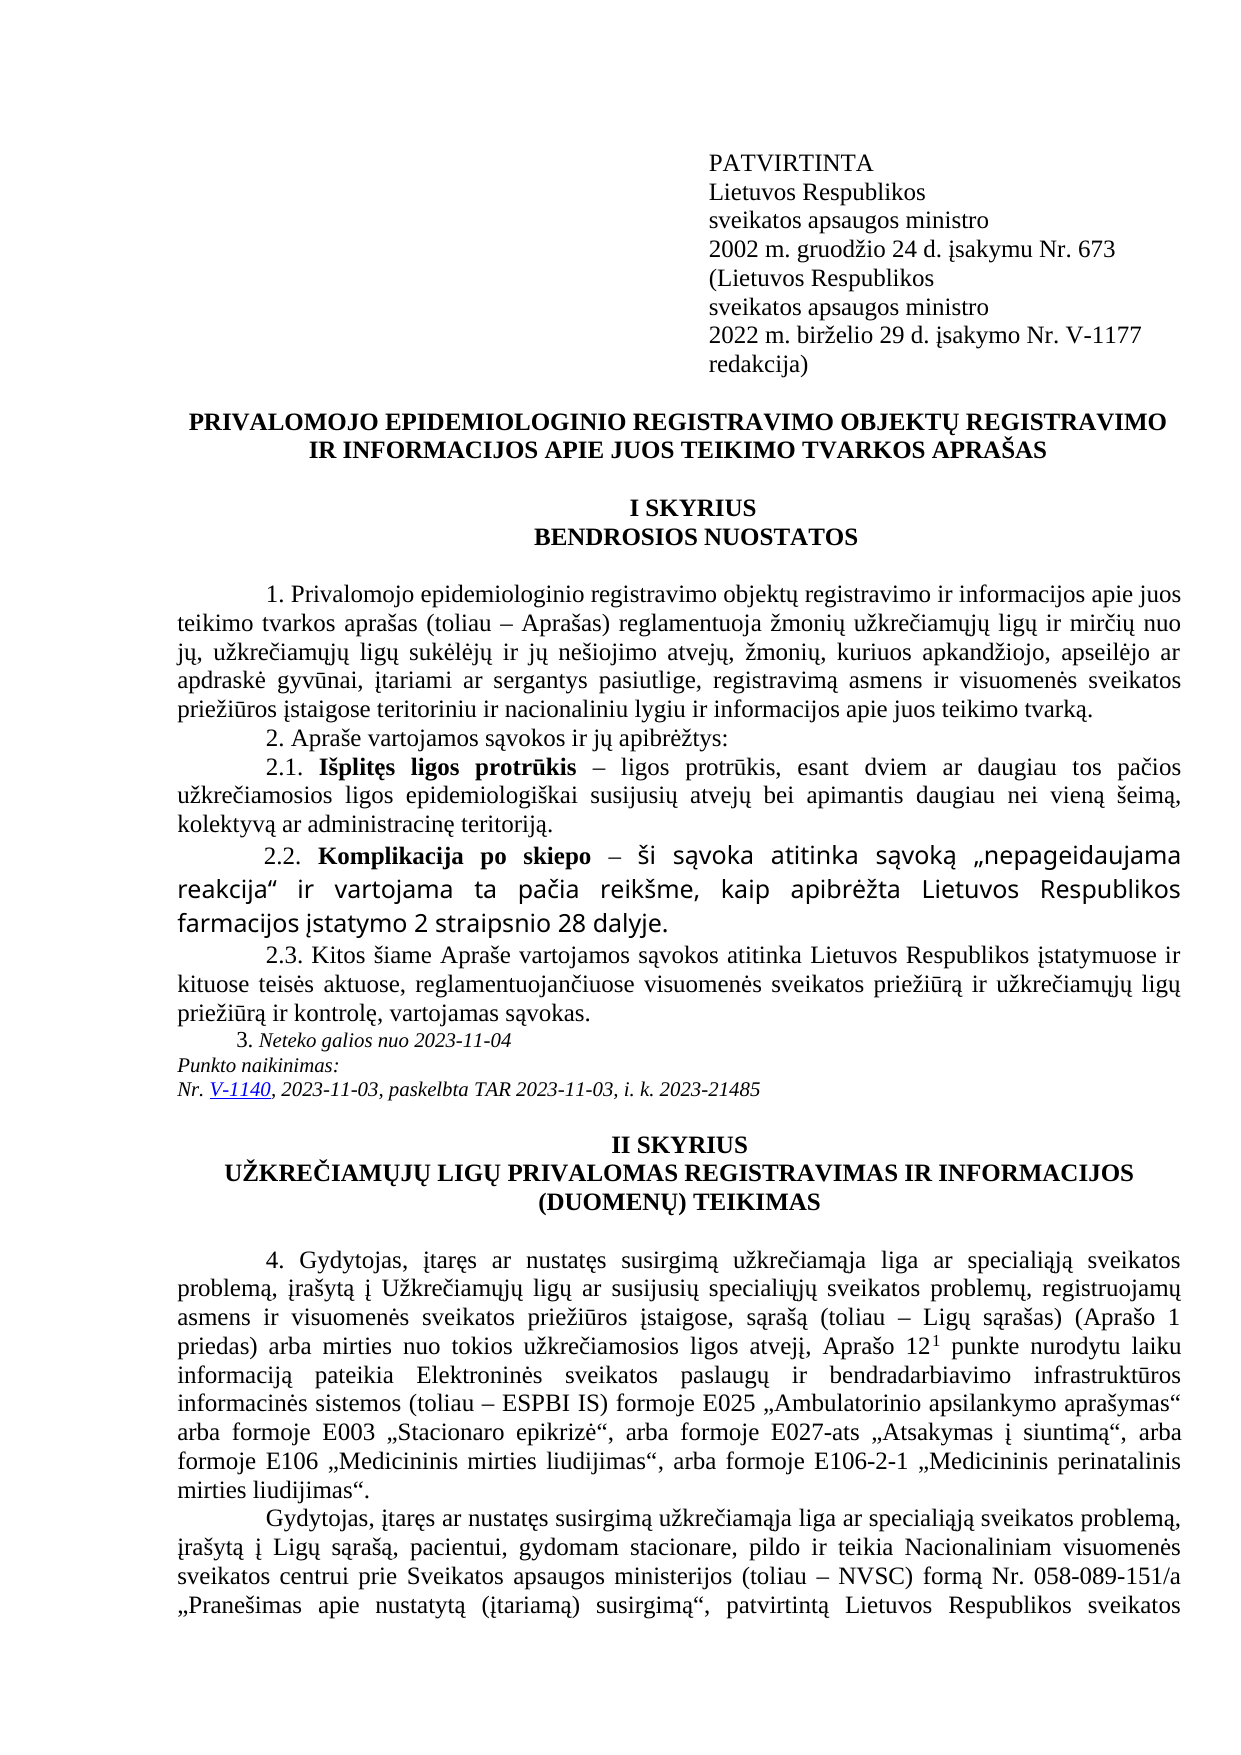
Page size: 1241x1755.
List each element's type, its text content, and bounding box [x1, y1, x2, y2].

text sveikatos apsaugos ministro [177, 292, 1182, 321]
text Gydytojas, įtaręs ar nustatęs susirgimą užkrečiamąja liga ar specialiąją sveikatos problemą, įrašytą į Ligų sąrašą, pacientui, gydomam stacionare, pildo ir teikia Nacionaliniam visuomenės sveikatos centrui prie Sveikatos apsaugos ministerijos (toliau – NVSC) formą Nr. 058-089-151/a „Pranešimas apie nustatytą (įtariamą) susirgimą“, patvirtintą Lietuvos Respublikos sveikatos [177, 1503, 1182, 1618]
text sveikatos apsaugos ministro [177, 206, 1182, 234]
text 2022 m. birželio 29 d. įsakymo Nr. V-1177 [177, 321, 1182, 349]
text 2002 m. gruodžio 24 d. įsakymu Nr. 673 [177, 234, 1182, 263]
text 2.2. Komplikacija po skiepo – ši sąvoka atitinka sąvoką „nepageidaujama reakcija“ ir vartojama ta pačia reikšme, kaip apibrėžta Lietuvos Respublikos farmacijos įstatymo 2 straipsnio 28 dalyje. [177, 838, 1182, 940]
text (Lietuvos Respublikos [177, 263, 1182, 292]
text II skyrius [177, 1130, 1182, 1158]
text PATVIRTINTA [177, 148, 1182, 177]
text BENDROSIOS NUOSTATOS [177, 522, 1208, 551]
text 4. Gydytojas, įtaręs ar nustatęs susirgimą užkrečiamąja liga ar specialiąją sveikatos problemą, įrašytą į Užkrečiamųjų ligų ar susijusių specialiųjų sveikatos problemų, registruojamų asmens ir visuomenės sveikatos priežiūros įstaigose, sąrašą (toliau – Ligų sąrašas) (Aprašo 1 priedas) arba mirties nuo tokios užkrečiamosios ligos atvejį, Aprašo 121 punkte nurodytu laiku informaciją pateikia Elektroninės sveikatos paslaugų ir bendradarbiavimo infrastruktūros informacinės sistemos (toliau – ESPBI IS) formoje E025 „Ambulatorinio apsilankymo aprašymas“ arba formoje E003 „Stacionaro epikrizė“, arba formoje E027-ats „Atsakymas į siuntimą“, arba formoje E106 „Medicininis mirties liudijimas“, arba formoje E106-2-1 „Medicininis perinatalinis mirties liudijimas“. [177, 1245, 1182, 1503]
text 2.1. Išplitęs ligos protrūkis – ligos protrūkis, esant dviem ar daugiau tos pačios užkrečiamosios ligos epidemiologiškai susijusių atvejų bei apimantis daugiau nei vieną šeimą, kolektyvą ar administracinę teritoriją. [177, 752, 1182, 838]
text I SKYRIUS [177, 493, 1208, 522]
text 2.3. Kitos šiame Apraše vartojamos sąvokos atitinka Lietuvos Respublikos įstatymuose ir kituose teisės aktuose, reglamentuojančiuose visuomenės sveikatos priežiūrą ir užkrečiamųjų ligų priežiūrą ir kontrolę, vartojamas sąvokas. [177, 940, 1182, 1026]
text UŽKREČIAMŲJŲ LIGŲ PRIVALOMAS REGISTRAVIMAS IR INFORMACIJOS (DUOMENŲ) TEIKIMAS [177, 1158, 1182, 1216]
text 2. Apraše vartojamos sąvokos ir jų apibrėžtys: [177, 723, 1182, 752]
text redakcija) [177, 349, 1182, 378]
text PRIVALOMOJO EPIDEMIOLOGINIO REGISTRAVIMO OBJEKTŲ REGISTRAVIMO IR INFORMACIJOS APIE JUOS TEIKIMO TVARKOS APRAŠAS [177, 407, 1179, 464]
text Lietuvos Respublikos [177, 177, 1182, 206]
text 3. Neteko galios nuo 2023-11-04 [177, 1026, 1182, 1053]
text 1. Privalomojo epidemiologinio registravimo objektų registravimo ir informacijos apie juos teikimo tvarkos aprašas (toliau – Aprašas) reglamentuoja žmonių užkrečiamųjų ligų ir mirčių nuo jų, užkrečiamųjų ligų sukėlėjų ir jų nešiojimo atvejų, žmonių, kuriuos apkandžiojo, apseilėjo ar apdraskė gyvūnai, įtariami ar sergantys pasiutlige, registravimą asmens ir visuomenės sveikatos priežiūros įstaigose teritoriniu ir nacionaliniu lygiu ir informacijos apie juos teikimo tvarką. [177, 579, 1182, 723]
text Nr. V-1140, 2023-11-03, paskelbta TAR 2023-11-03, i. k. 2023-21485 [177, 1077, 1182, 1101]
text Punkto naikinimas: [177, 1053, 1182, 1077]
